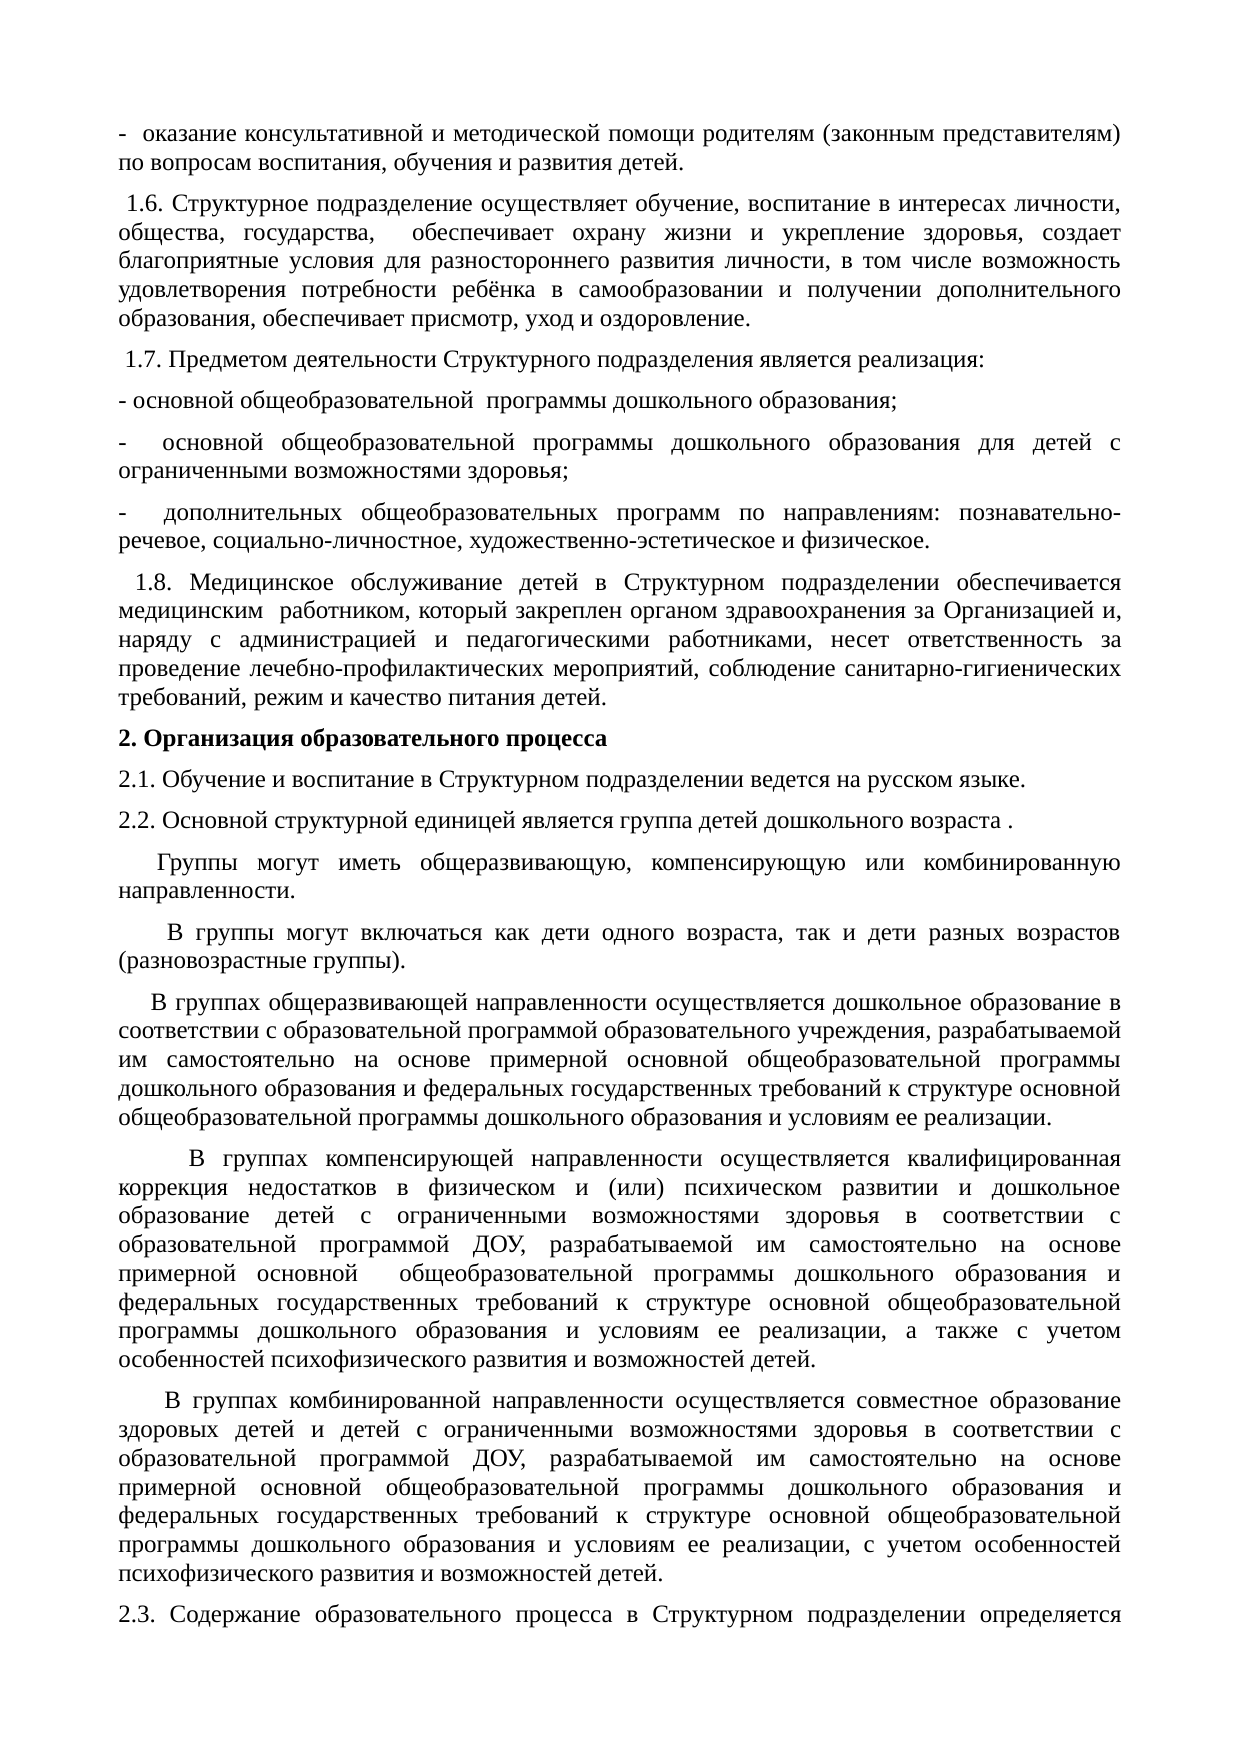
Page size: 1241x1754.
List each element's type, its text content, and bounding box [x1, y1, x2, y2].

text В группах общеразвивающей направленности осуществляется дошкольное образование в соответствии с образовательной программой образовательного учреждения, разрабатываемой им самостоятельно на основе примерной основной общеобразовательной программы дошкольного образования и федеральных государственных требований к структуре основной общеобразовательной программы дошкольного образования и условиям ее реализации. [118, 987, 1122, 1131]
text 2. Организация образовательного процесса [118, 723, 1122, 752]
text - оказание консультативной и методической помощи родителям (законным представителям) по вопросам воспитания, обучения и развития детей. [118, 118, 1122, 176]
text 1.6. Структурное подразделение осуществляет обучение, воспитание в интересах личности, общества, государства, обеспечивает охрану жизни и укрепление здоровья, создает благоприятные условия для разностороннего развития личности, в том числе возможность удовлетворения потребности ребёнка в самообразовании и получении дополнительного образования, обеспечивает присмотр, уход и оздоровление. [118, 188, 1122, 332]
text В группы могут включаться как дети одного возраста, так и дети разных возрастов (разновозрастные группы). [118, 917, 1122, 974]
text 1.7. Предметом деятельности Структурного подразделения является реализация: [118, 344, 1122, 373]
text В группах компенсирующей направленности осуществляется квалифицированная коррекция недостатков в физическом и (или) психическом развитии и дошкольное образование детей с ограниченными возможностями здоровья в соответствии с образовательной программой ДОУ, разрабатываемой им самостоятельно на основе примерной основной общеобразовательной программы дошкольного образования и федеральных государственных требований к структуре основной общеобразовательной программы дошкольного образования и условиям ее реализации, а также с учетом особенностей психофизического развития и возможностей детей. [118, 1143, 1122, 1373]
text 2.2. Основной структурной единицей является группа детей дошкольного возраста . [118, 806, 1122, 834]
text - основной общеобразовательной программы дошкольного образования; [118, 386, 1122, 414]
text 2.3. Содержание образовательного процесса в Структурном подразделении определяется [118, 1599, 1122, 1628]
text - основной общеобразовательной программы дошкольного образования для детей с ограниченными возможностями здоровья; [118, 427, 1122, 484]
text Группы могут иметь общеразвивающую, компенсирующую или комбинированную направленности. [118, 847, 1122, 904]
text - дополнительных общеобразовательных программ по направлениям: познавательно-речевое, социально-личностное, художественно-эстетическое и физическое. [118, 497, 1122, 554]
text 1.8. Медицинское обслуживание детей в Структурном подразделении обеспечивается медицинским работником, который закреплен органом здравоохранения за Организацией и, наряду с администрацией и педагогическими работниками, несет ответственность за проведение лечебно-профилактических мероприятий, соблюдение санитарно-гигиенических требований, режим и качество питания детей. [118, 567, 1122, 711]
text В группах комбинированной направленности осуществляется совместное образование здоровых детей и детей с ограниченными возможностями здоровья в соответствии с образовательной программой ДОУ, разрабатываемой им самостоятельно на основе примерной основной общеобразовательной программы дошкольного образования и федеральных государственных требований к структуре основной общеобразовательной программы дошкольного образования и условиям ее реализации, с учетом особенностей психофизического развития и возможностей детей. [118, 1386, 1122, 1587]
text 2.1. Обучение и воспитание в Структурном подразделении ведется на русском языке. [118, 764, 1122, 793]
